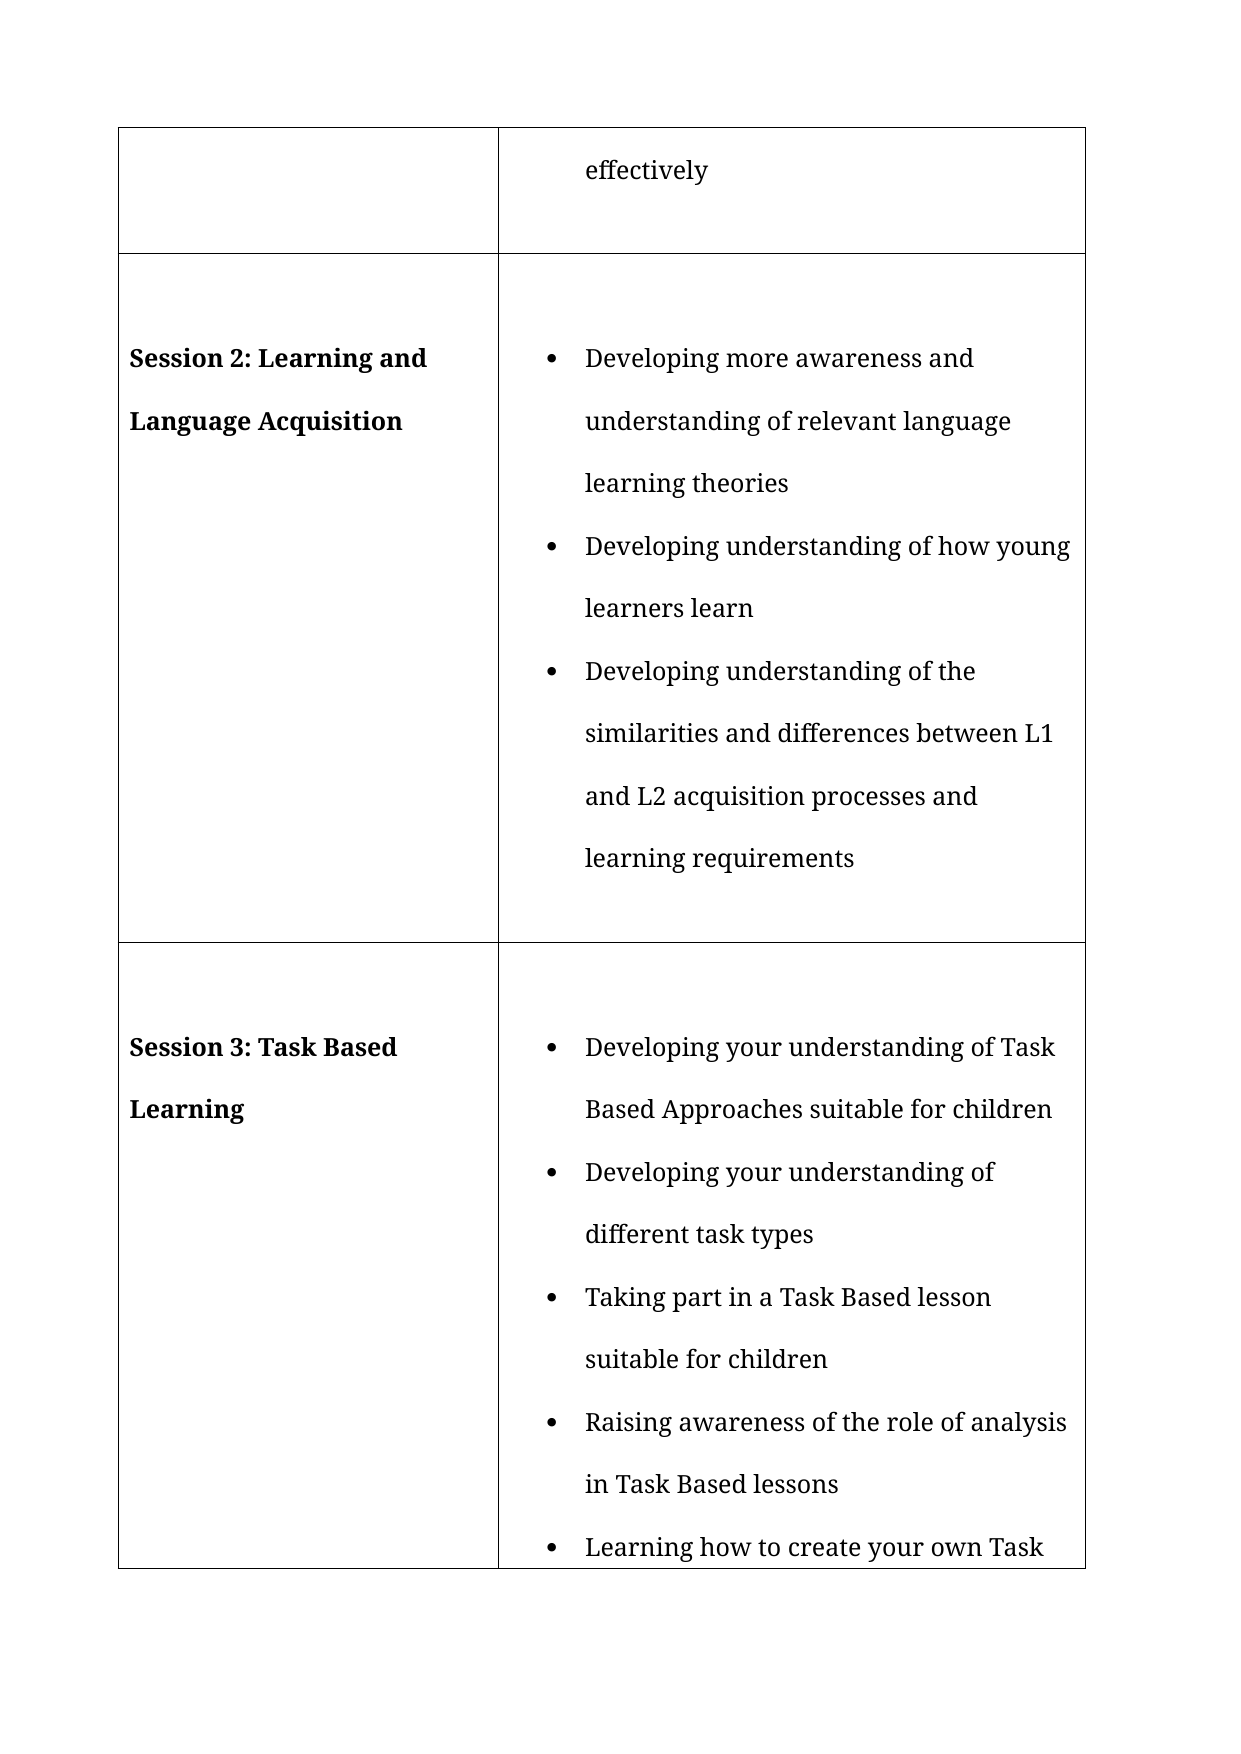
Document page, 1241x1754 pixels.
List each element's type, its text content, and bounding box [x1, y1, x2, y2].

table_cell Developing more awareness and understanding of relevant language learning theories Developing understanding of how young learners learn Developing understanding of the similarities and differences between L1 and L2 acquisition processes and learning requirements [499, 254, 1085, 942]
table_cell effectively [499, 128, 1085, 253]
table_cell Session 2: Learning and Language Acquisition [119, 254, 498, 942]
table_cell Session 3: Task Based Learning [119, 943, 498, 1568]
table_cell [119, 128, 498, 253]
table_cell Developing your understanding of Task Based Approaches suitable for children Developing your understanding of different task types Taking part in a Task Based lesson suitable for children Raising awareness of the role of analysis in Task Based lessons Learning how to create your own Task [499, 943, 1085, 1568]
